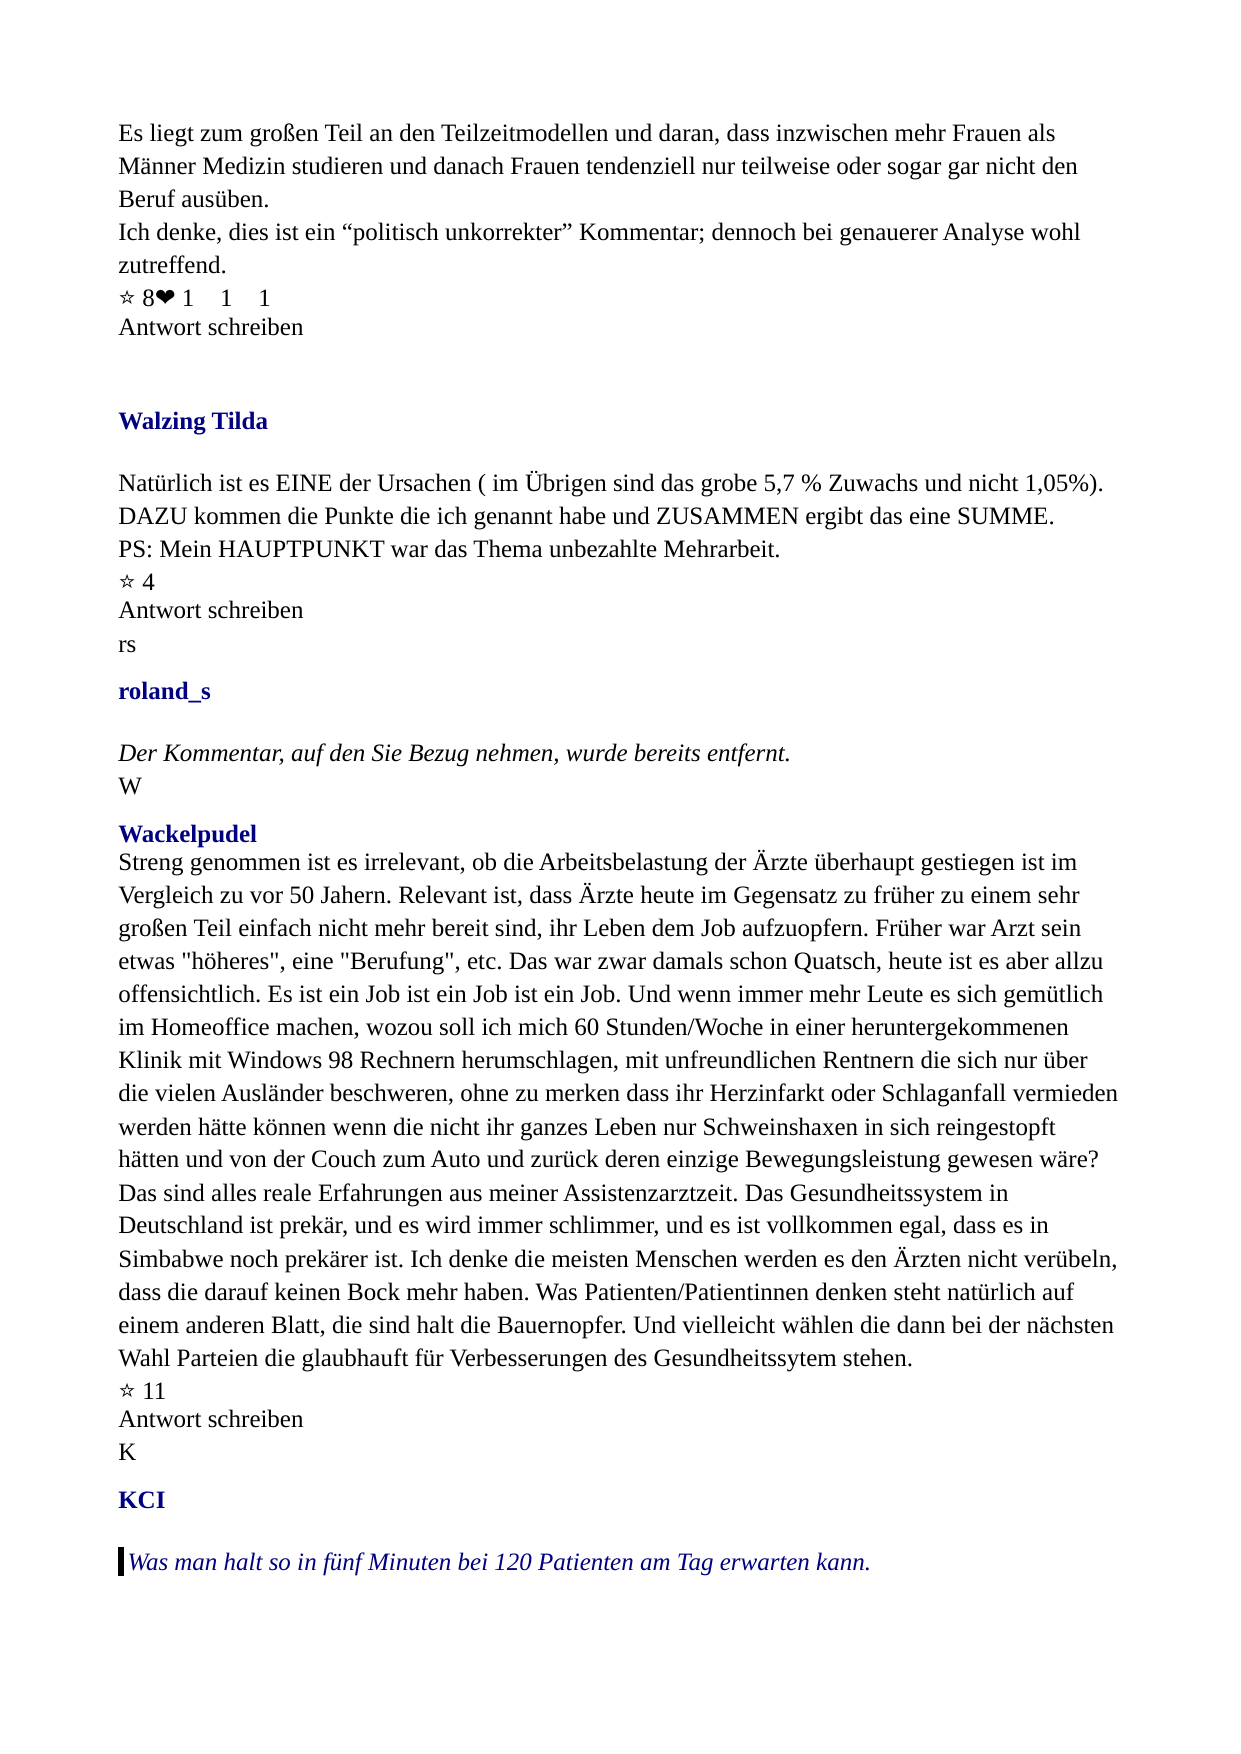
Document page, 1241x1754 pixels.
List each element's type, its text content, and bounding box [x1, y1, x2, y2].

text Ich denke, dies ist ein “politisch unkorrekter” Kommentar; dennoch bei genauerer Analyse wohl zutreffend. [118, 217, 1122, 279]
text ⭐️ 8❤️ 1🙁 1🤨 1 [118, 283, 1122, 312]
text rs [118, 629, 1122, 657]
text K [118, 1437, 1122, 1466]
text ⭐️ 4 [118, 567, 1122, 596]
subtitle Walzing Tilda [118, 406, 1122, 435]
text PS: Mein HAUPTPUNKT war das Thema unbezahlte Mehrarbeit. [118, 534, 1122, 563]
text DAZU kommen die Punkte die ich genannt habe und ZUSAMMEN ergibt das eine SUMME. [118, 501, 1122, 529]
text Antwort schreiben [118, 1404, 1122, 1433]
text Antwort schreiben [118, 312, 1122, 341]
text ⭐️ 11 [118, 1376, 1122, 1404]
text Der Kommentar, auf den Sie Bezug nehmen, wurde bereits entfernt. [118, 738, 1122, 767]
text W [118, 771, 1122, 800]
text Streng genommen ist es irrelevant, ob die Arbeitsbelastung der Ärzte überhaupt gestiegen ist im Vergleich zu vor 50 Jahern. Relevant ist, dass Ärzte heute im Gegensatz zu früher zu einem sehr großen Teil einfach nicht mehr bereit sind, ihr Leben dem Job aufzuopfern. Früher war Arzt sein etwas "höheres", eine "Berufung", etc. Das war zwar damals schon Quatsch, heute ist es aber allzu offensichtlich. Es ist ein Job ist ein Job ist ein Job. Und wenn immer mehr Leute es sich gemütlich im Homeoffice machen, wozou soll ich mich 60 Stunden/Woche in einer heruntergekommenen Klinik mit Windows 98 Rechnern herumschlagen, mit unfreundlichen Rentnern die sich nur über die vielen Ausländer beschweren, ohne zu merken dass ihr Herzinfarkt oder Schlaganfall vermieden werden hätte können wenn die nicht ihr ganzes Leben nur Schweinshaxen in sich reingestopft hätten und von der Couch zum Auto und zurück deren einzige Bewegungsleistung gewesen wäre? Das sind alles reale Erfahrungen aus meiner Assistenzarztzeit. Das Gesundheitssystem in Deutschland ist prekär, und es wird immer schlimmer, und es ist vollkommen egal, dass es in Simbabwe noch prekärer ist. Ich denke die meisten Menschen werden es den Ärzten nicht verübeln, dass die darauf keinen Bock mehr haben. Was Patienten/Patientinnen denken steht natürlich auf einem anderen Blatt, die sind halt die Bauernopfer. Und vielleicht wählen die dann bei der nächsten Wahl Parteien die glaubhauft für Verbesserungen des Gesundheitssytem stehen. [118, 847, 1122, 1371]
text Es liegt zum großen Teil an den Teilzeitmodellen und daran, dass inzwischen mehr Frauen als Männer Medizin studieren und danach Frauen tendenziell nur teilweise oder sogar gar nicht den Beruf ausüben. [118, 118, 1122, 213]
subtitle Wackelpudel [118, 819, 1122, 847]
subtitle roland_s [118, 676, 1122, 705]
text Was man halt so in fünf Minuten bei 120 Patienten am Tag erwarten kann. [124, 1547, 1122, 1576]
subtitle KCI [118, 1485, 1122, 1514]
text Antwort schreiben [118, 596, 1122, 624]
text Natürlich ist es EINE der Ursachen ( im Übrigen sind das grobe 5,7 % Zuwachs und nicht 1,05%). [118, 468, 1122, 497]
